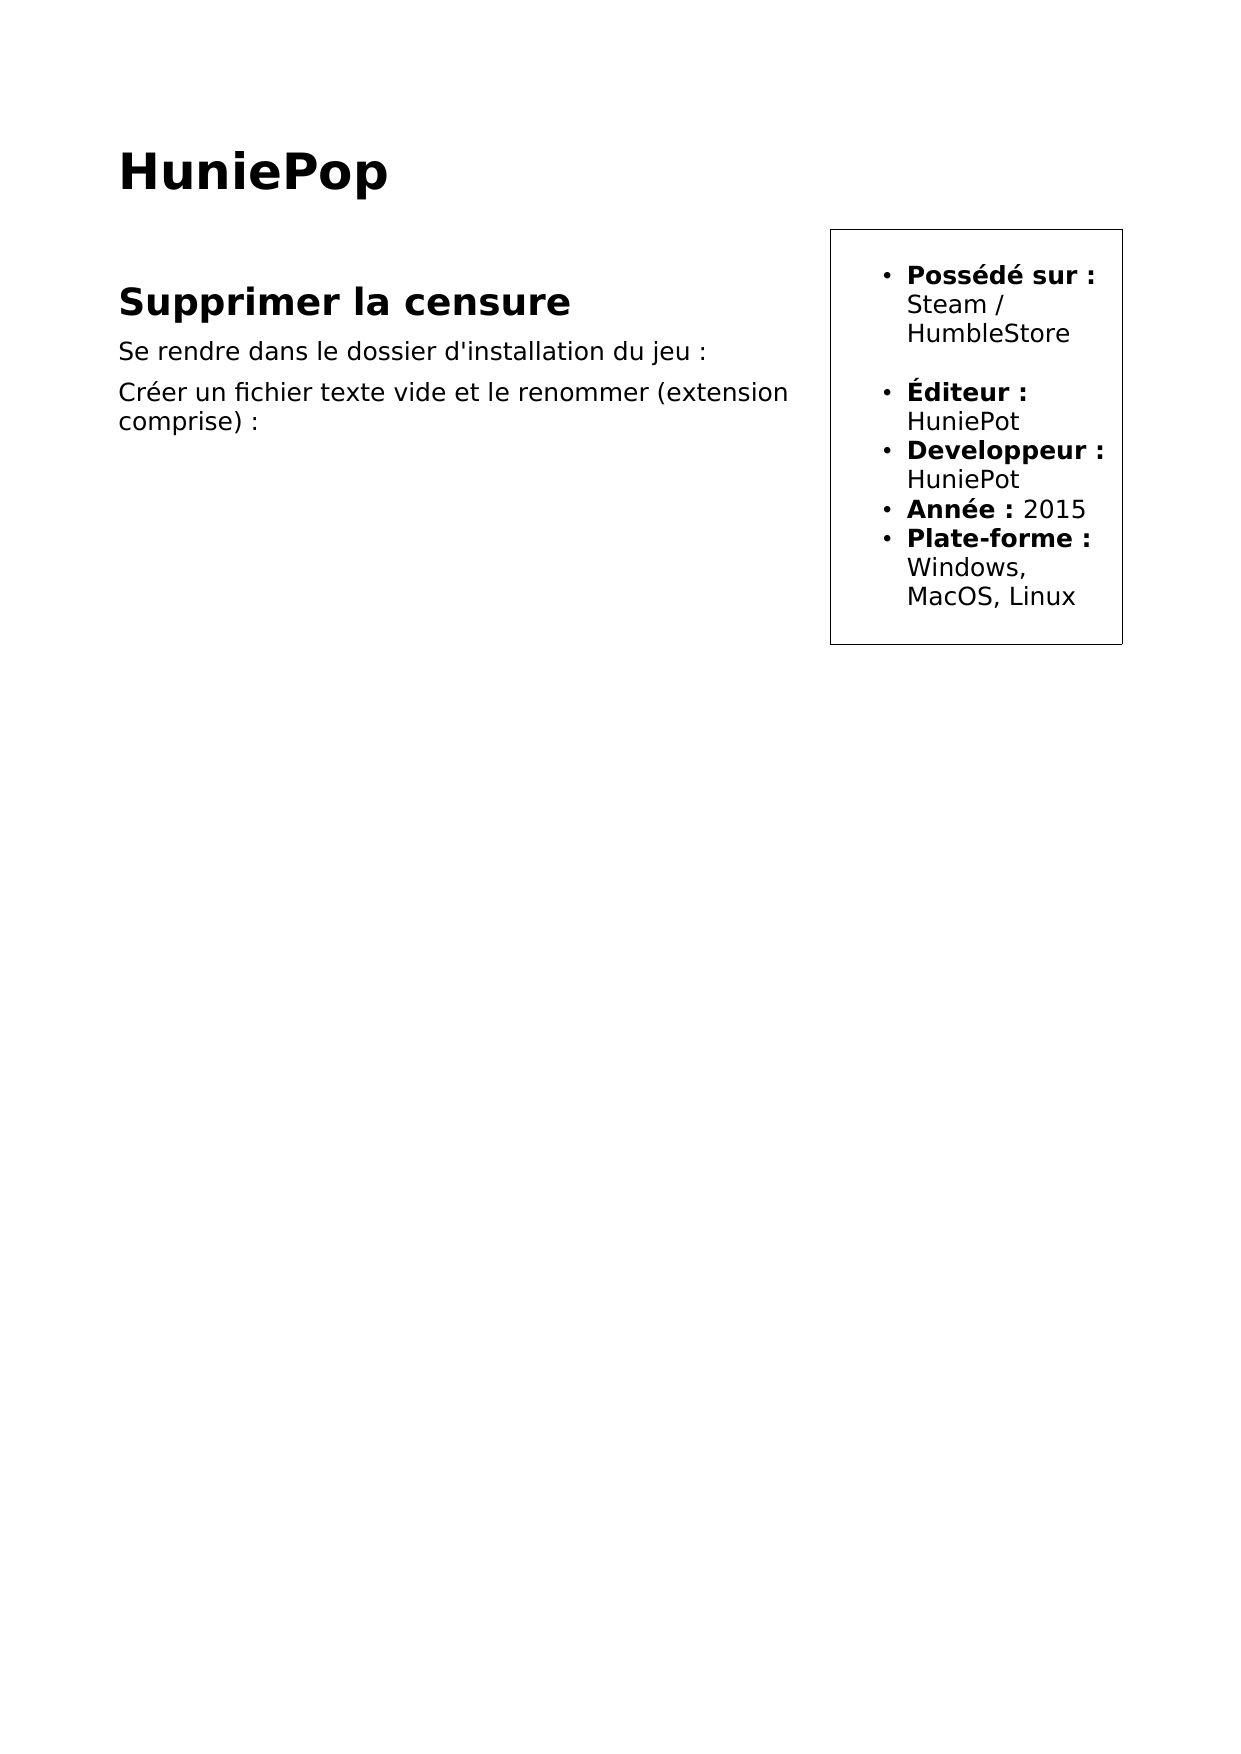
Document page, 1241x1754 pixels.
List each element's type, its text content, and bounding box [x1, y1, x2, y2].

text Se rendre dans le dossier d'installation du jeu : [118, 337, 821, 366]
subtitle Supprimer la censure [118, 281, 821, 324]
subtitle HuniePop [118, 143, 1122, 201]
table_header Possédé sur : Steam / HumbleStore Éditeur : HuniePot Developpeur : HuniePot Année : 2015 Plate-forme : Windows, MacOS, Linux [831, 230, 1122, 644]
text Créer un fichier texte vide et le renommer (extension comprise) : [118, 378, 821, 437]
